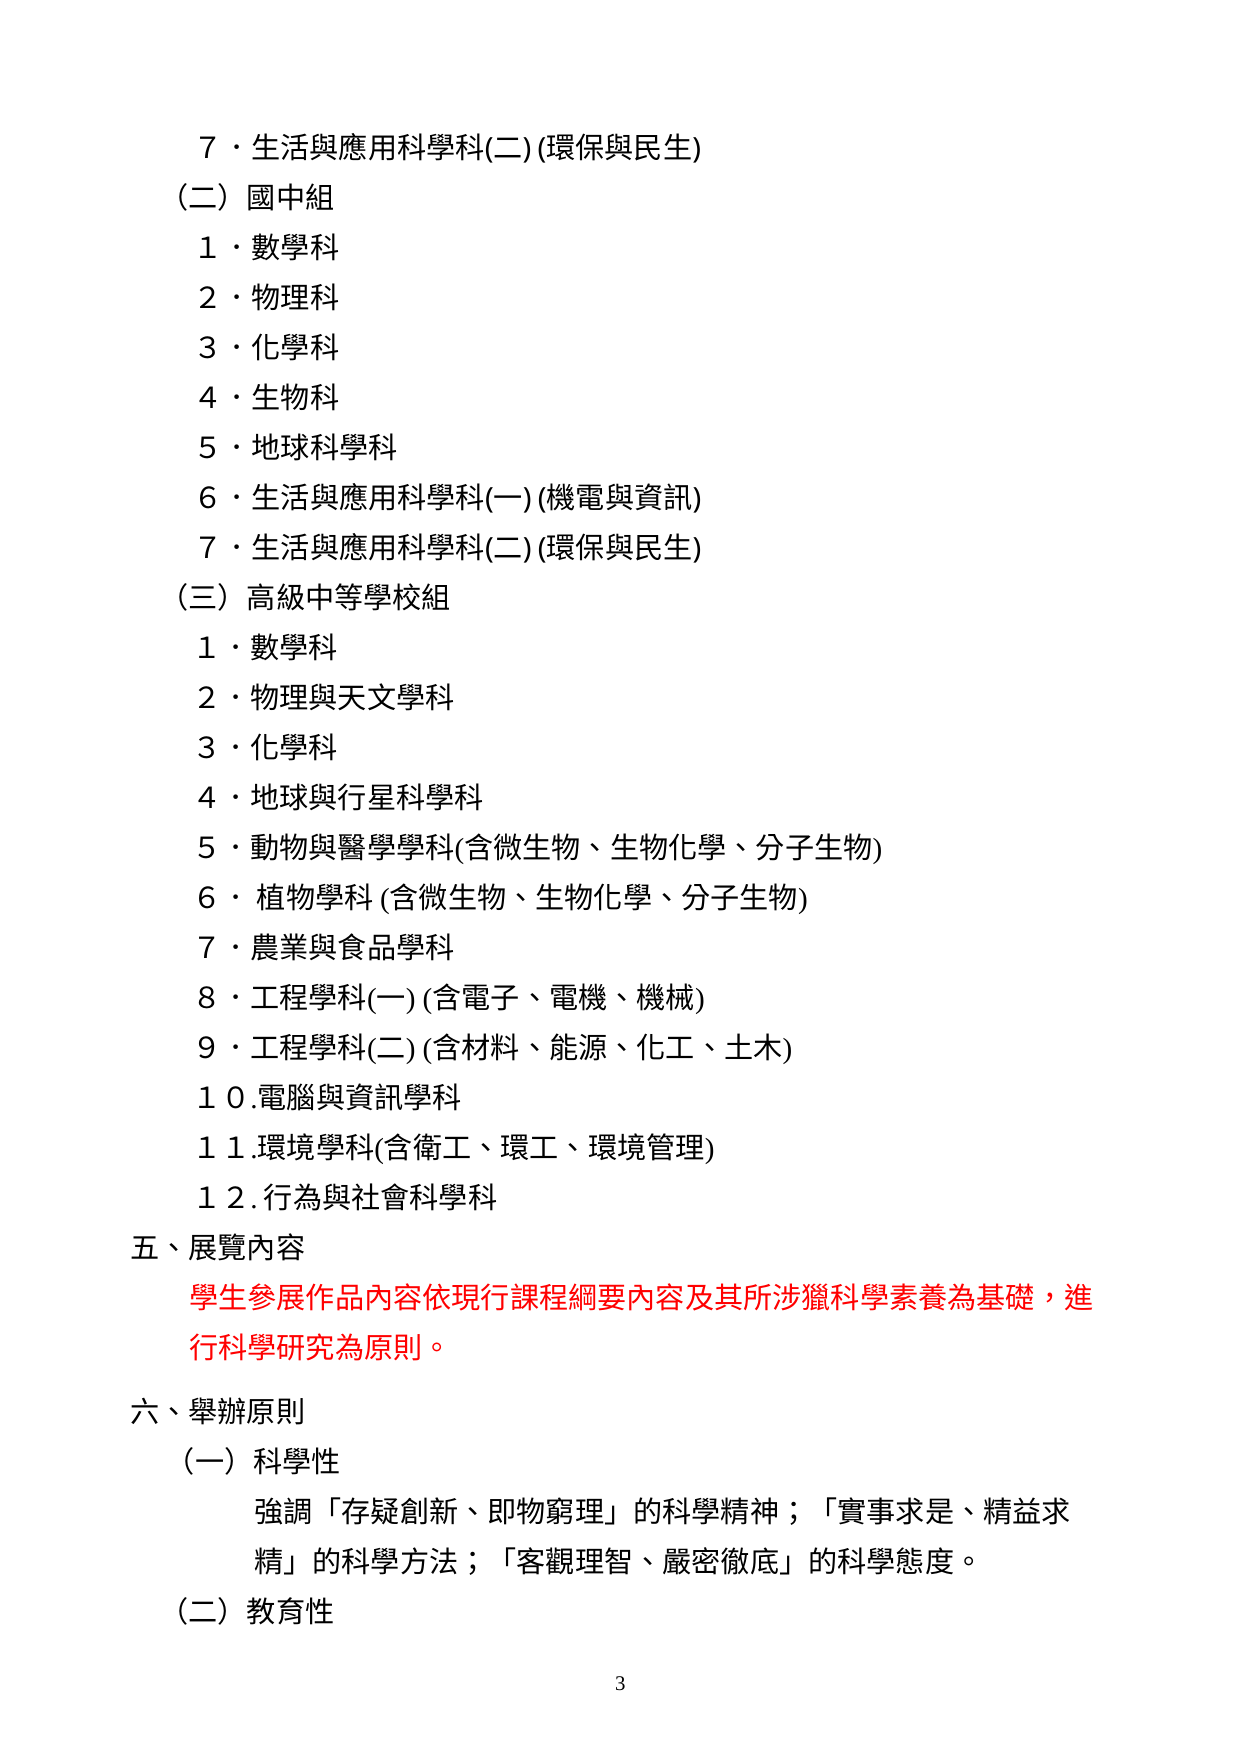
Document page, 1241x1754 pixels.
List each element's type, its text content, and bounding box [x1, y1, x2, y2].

text ５．地球科學科 [189, 418, 1110, 468]
text ７．生活與應用科學科(二) (環保與民生) [189, 518, 1110, 568]
text ７．生活與應用科學科(二) (環保與民生) [188, 118, 1110, 168]
text １１.環境學科(含衛工、環工、環境管理) [159, 1118, 1110, 1168]
text ７．農業與食品學科 [159, 918, 1110, 968]
text （二）國中組 [159, 168, 1110, 218]
text 強調「存疑創新、即物窮理」的科學精神；「實事求是、精益求精」的科學方法；「客觀理智、嚴密徹底」的科學態度。 [254, 1483, 1116, 1583]
text （一）科學性 [166, 1433, 1110, 1483]
text ３．化學科 [159, 718, 1110, 768]
text 六、舉辦原則 [130, 1383, 1110, 1433]
text （二）教育性 [159, 1583, 1110, 1633]
text １０.電腦與資訊學科 [159, 1068, 1110, 1118]
text ６． 植物學科 (含微生物、生物化學、分子生物) [159, 868, 1110, 918]
text （三）高級中等學校組 [159, 568, 1110, 618]
text ２．物理科 [189, 268, 1110, 318]
text ９．工程學科(二) (含材料、能源、化工、土木) [159, 1018, 1110, 1068]
text １．數學科 [159, 618, 1110, 668]
text ４．地球與行星科學科 [159, 768, 1110, 818]
text １．數學科 [189, 218, 1110, 268]
text 五、展覽內容 [130, 1218, 1110, 1268]
text ６．生活與應用科學科(一) (機電與資訊) [189, 468, 1110, 518]
text ８．工程學科(一) (含電子、電機、機械) [159, 968, 1110, 1018]
text １２. 行為與社會科學科 [159, 1168, 1110, 1218]
text ２．物理與天文學科 [159, 668, 1110, 718]
text ３．化學科 [189, 318, 1110, 368]
text 學生參展作品內容依現行課程綱要內容及其所涉獵科學素養為基礎，進行科學研究為原則。 [189, 1268, 1110, 1368]
text ４．生物科 [189, 368, 1110, 418]
text ５．動物與醫學學科(含微生物、生物化學、分子生物) [159, 818, 1110, 868]
